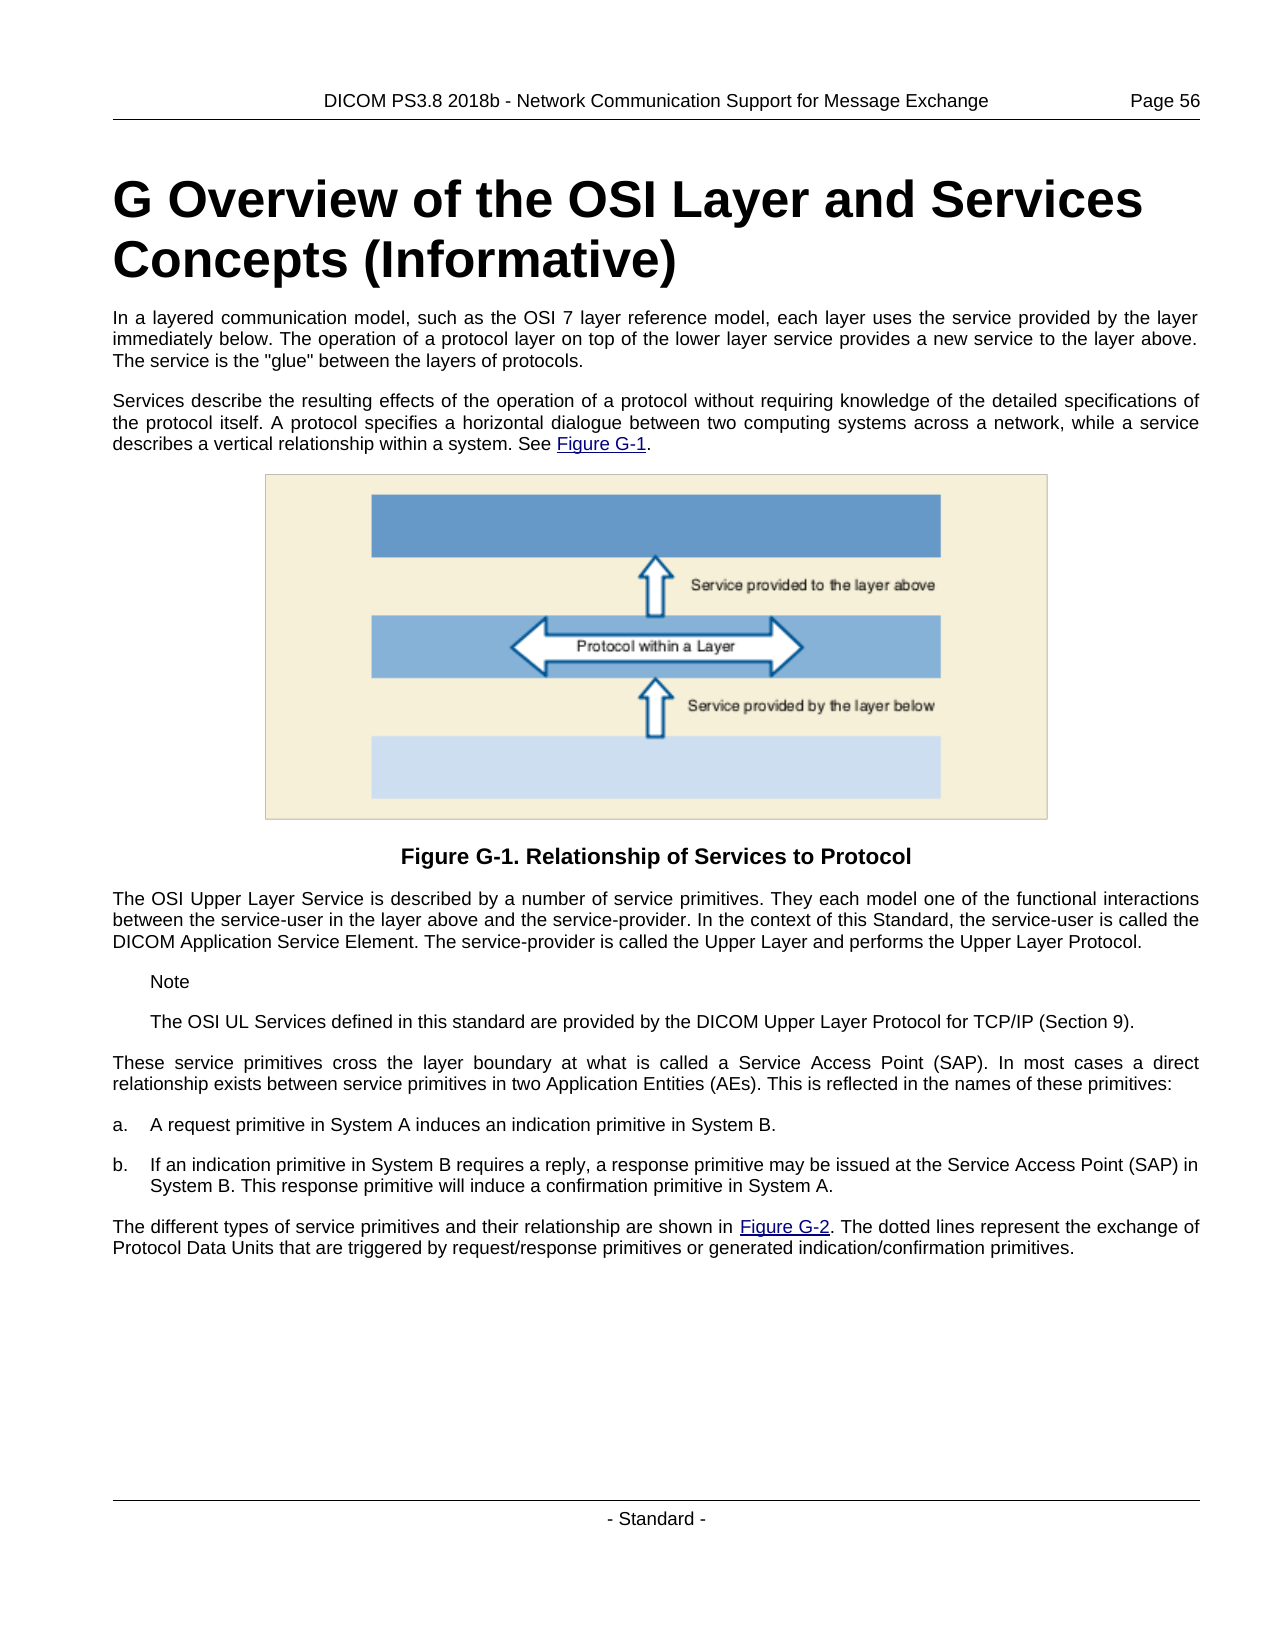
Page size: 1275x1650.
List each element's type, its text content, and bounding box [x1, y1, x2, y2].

text Services describe the resulting effects of the operation of a protocol without requiring knowledge of the detailed specifications of the protocol itself. A protocol specifies a horizontal dialogue between two computing systems across a network, while a service describes a vertical relationship within a system. See Figure G-1. [112, 390, 1200, 455]
text Note [150, 971, 1162, 992]
text In a layered communication model, such as the OSI 7 layer reference model, each layer uses the service provided by the layer immediately below. The operation of a protocol layer on top of the lower layer service provides a new service to the layer above. The service is the "glue" between the layers of protocols. [112, 307, 1200, 371]
text G Overview of the OSI Layer and Services Concepts (Informative) [112, 169, 1200, 288]
text The OSI UL Services defined in this standard are provided by the DICOM Upper Layer Protocol for TCP/IP (Section 9). [150, 1011, 1162, 1033]
list If an indication primitive in System B requires a reply, a response primitive may be issued at the Service Access Point (SAP) in System B. This response primitive will induce a confirmation primitive in System A. [112, 1154, 1200, 1197]
list A request primitive in System A induces an indication primitive in System B. [112, 1113, 1200, 1135]
picture [264, 473, 1049, 821]
text The different types of service primitives and their relationship are shown in Figure G-2. The dotted lines represent the exchange of Protocol Data Units that are triggered by request/response primitives or generated indication/confirmation primitives. [112, 1216, 1200, 1259]
text These service primitives cross the layer boundary at what is called a Service Access Point (SAP). In most cases a direct relationship exists between service primitives in two Application Entities (AEs). This is reflected in the names of these primitives: [112, 1052, 1200, 1095]
text The OSI Upper Layer Service is described by a number of service primitives. They each model one of the functional interactions between the service-user in the layer above and the service-provider. In the context of this Standard, the service-user is called the DICOM Application Service Element. The service-provider is called the Upper Layer and performs the Upper Layer Protocol. [112, 887, 1200, 952]
text Figure G-1. Relationship of Services to Protocol [112, 843, 1200, 869]
